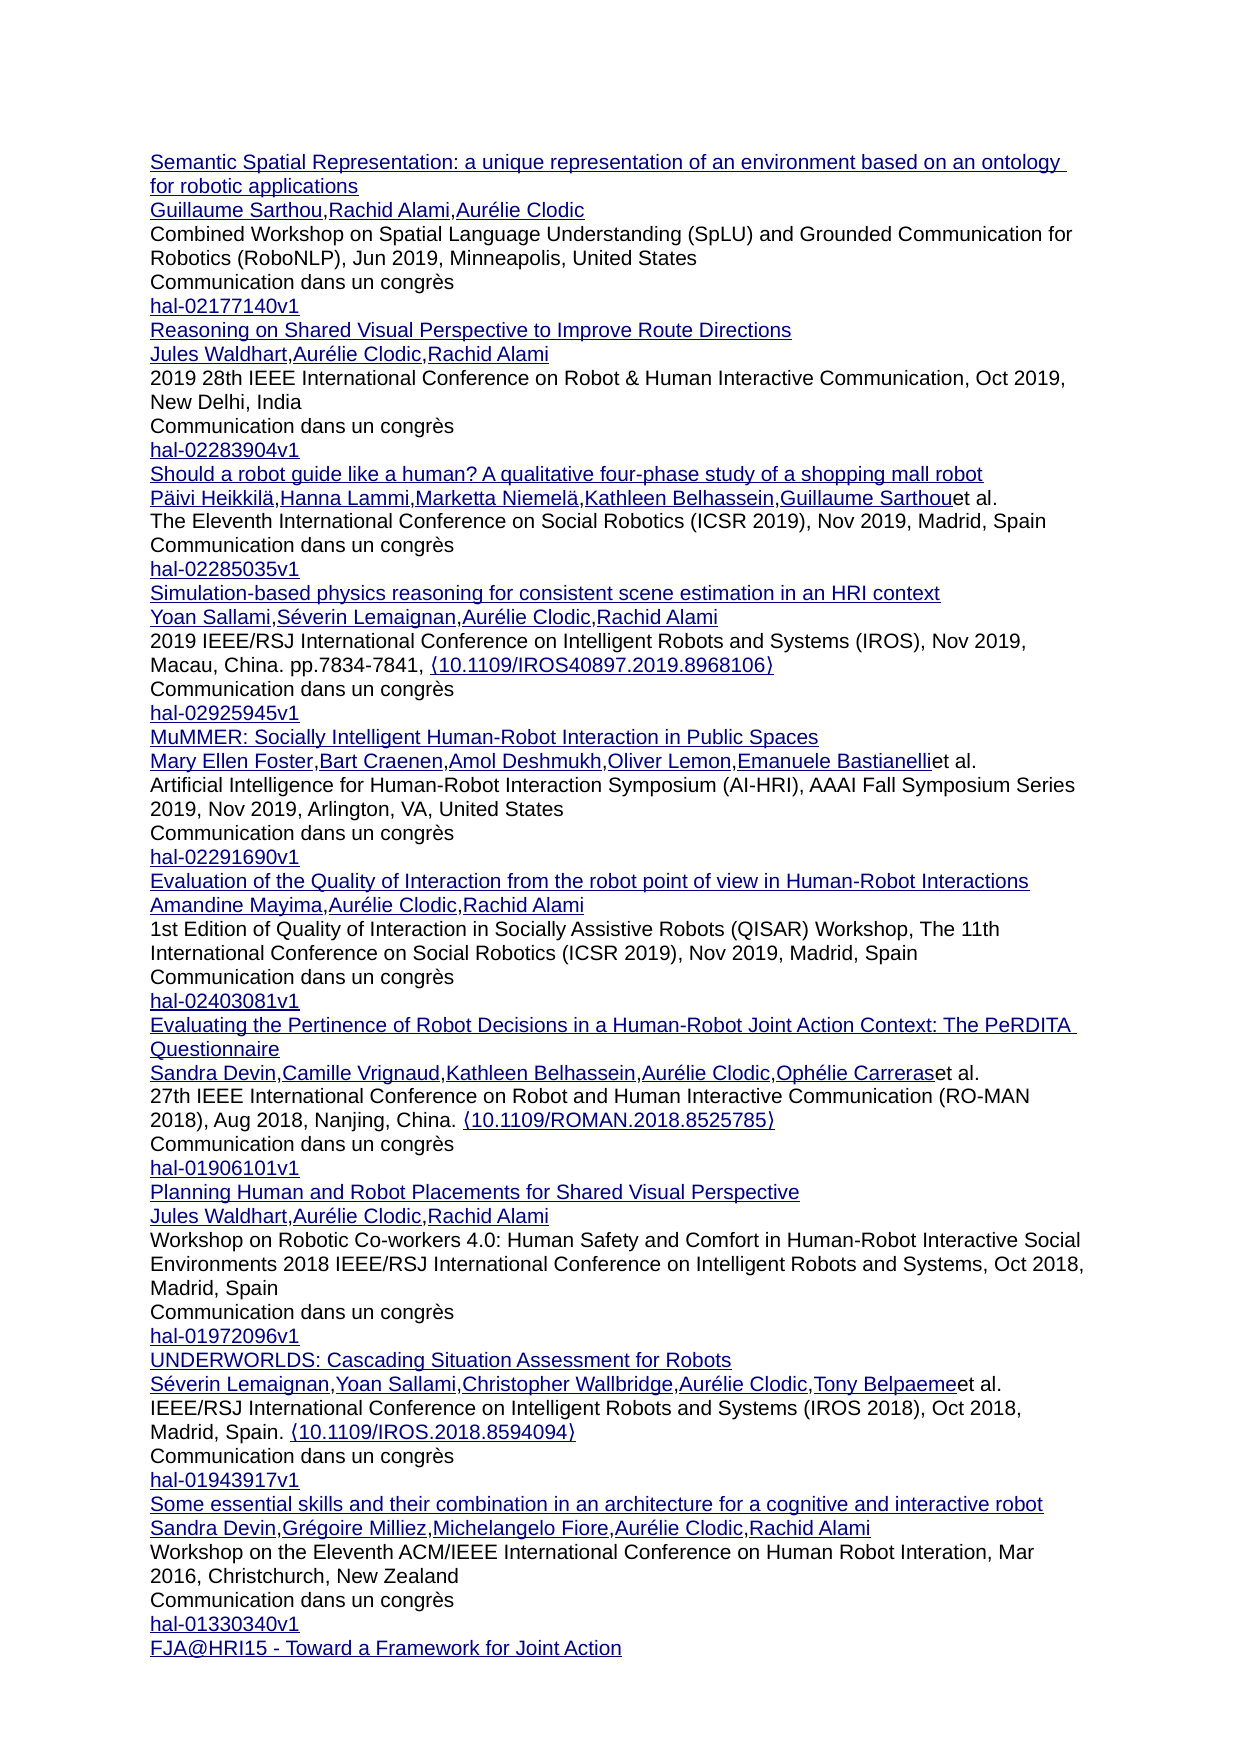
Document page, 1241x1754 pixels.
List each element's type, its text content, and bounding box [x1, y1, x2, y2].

table_cell Evaluation of the Quality of Interaction from the robot point of view in Human-Robot Interactions Amandine Mayima,Aurélie Clodic,Rachid Alami 1st Edition of Quality of Interaction in Socially Assistive Robots (QISAR) Workshop, The 11th International Conference on Social Robotics (ICSR 2019), Nov 2019, Madrid, Spain Communication dans un congrès hal-02403081v1 [150, 869, 1090, 1012]
table_cell Some essential skills and their combination in an architecture for a cognitive and interactive robot Sandra Devin,Grégoire Milliez,Michelangelo Fiore,Aurélie Clodic,Rachid Alami Workshop on the Eleventh ACM/IEEE International Conference on Human Robot Interation, Mar 2016, Christchurch, New Zealand Communication dans un congrès hal-01330340v1 [150, 1492, 1090, 1635]
table_cell Evaluating the Pertinence of Robot Decisions in a Human-Robot Joint Action Context: The PeRDITA Questionnaire Sandra Devin,Camille Vrignaud,Kathleen Belhassein,Aurélie Clodic,Ophélie Carreraset al. 27th IEEE International Conference on Robot and Human Interactive Communication (RO-MAN 2018), Aug 2018, Nanjing, China. ⟨10.1109/ROMAN.2018.8525785⟩ Communication dans un congrès hal-01906101v1 [150, 1013, 1090, 1180]
table_cell Planning Human and Robot Placements for Shared Visual Perspective Jules Waldhart,Aurélie Clodic,Rachid Alami Workshop on Robotic Co-workers 4.0: Human Safety and Comfort in Human-Robot Interactive Social Environments 2018 IEEE/RSJ International Conference on Intelligent Robots and Systems, Oct 2018, Madrid, Spain Communication dans un congrès hal-01972096v1 [150, 1180, 1090, 1348]
table_cell UNDERWORLDS: Cascading Situation Assessment for Robots Séverin Lemaignan,Yoan Sallami,Christopher Wallbridge,Aurélie Clodic,Tony Belpaemeet al. IEEE/RSJ International Conference on Intelligent Robots and Systems (IROS 2018), Oct 2018, Madrid, Spain. ⟨10.1109/IROS.2018.8594094⟩ Communication dans un congrès hal-01943917v1 [150, 1348, 1090, 1492]
table_cell Simulation-based physics reasoning for consistent scene estimation in an HRI context Yoan Sallami,Séverin Lemaignan,Aurélie Clodic,Rachid Alami 2019 IEEE/RSJ International Conference on Intelligent Robots and Systems (IROS), Nov 2019, Macau, China. pp.7834-7841, ⟨10.1109/IROS40897.2019.8968106⟩ Communication dans un congrès hal-02925945v1 [150, 581, 1090, 725]
table_cell MuMMER: Socially Intelligent Human-Robot Interaction in Public Spaces Mary Ellen Foster,Bart Craenen,Amol Deshmukh,Oliver Lemon,Emanuele Bastianelliet al. Artificial Intelligence for Human-Robot Interaction Symposium (AI-HRI), AAAI Fall Symposium Series 2019, Nov 2019, Arlington, VA, United States Communication dans un congrès hal-02291690v1 [150, 725, 1090, 869]
table_cell Semantic Spatial Representation: a unique representation of an environment based on an ontology for robotic applications Guillaume Sarthou,Rachid Alami,Aurélie Clodic Combined Workshop on Spatial Language Understanding (SpLU) and Grounded Communication for Robotics (RoboNLP), Jun 2019, Minneapolis, United States Communication dans un congrès hal-02177140v1 [150, 150, 1090, 318]
table_cell FJA@HRI15 - Toward a Framework for Joint Action [150, 1635, 1090, 1659]
table_cell Reasoning on Shared Visual Perspective to Improve Route Directions Jules Waldhart,Aurélie Clodic,Rachid Alami 2019 28th IEEE International Conference on Robot & Human Interactive Communication, Oct 2019, New Delhi, India Communication dans un congrès hal-02283904v1 [150, 318, 1090, 461]
table_cell Should a robot guide like a human? A qualitative four-phase study of a shopping mall robot Päivi Heikkilä,Hanna Lammi,Marketta Niemelä,Kathleen Belhassein,Guillaume Sarthouet al. The Eleventh International Conference on Social Robotics (ICSR 2019), Nov 2019, Madrid, Spain Communication dans un congrès hal-02285035v1 [150, 461, 1090, 581]
